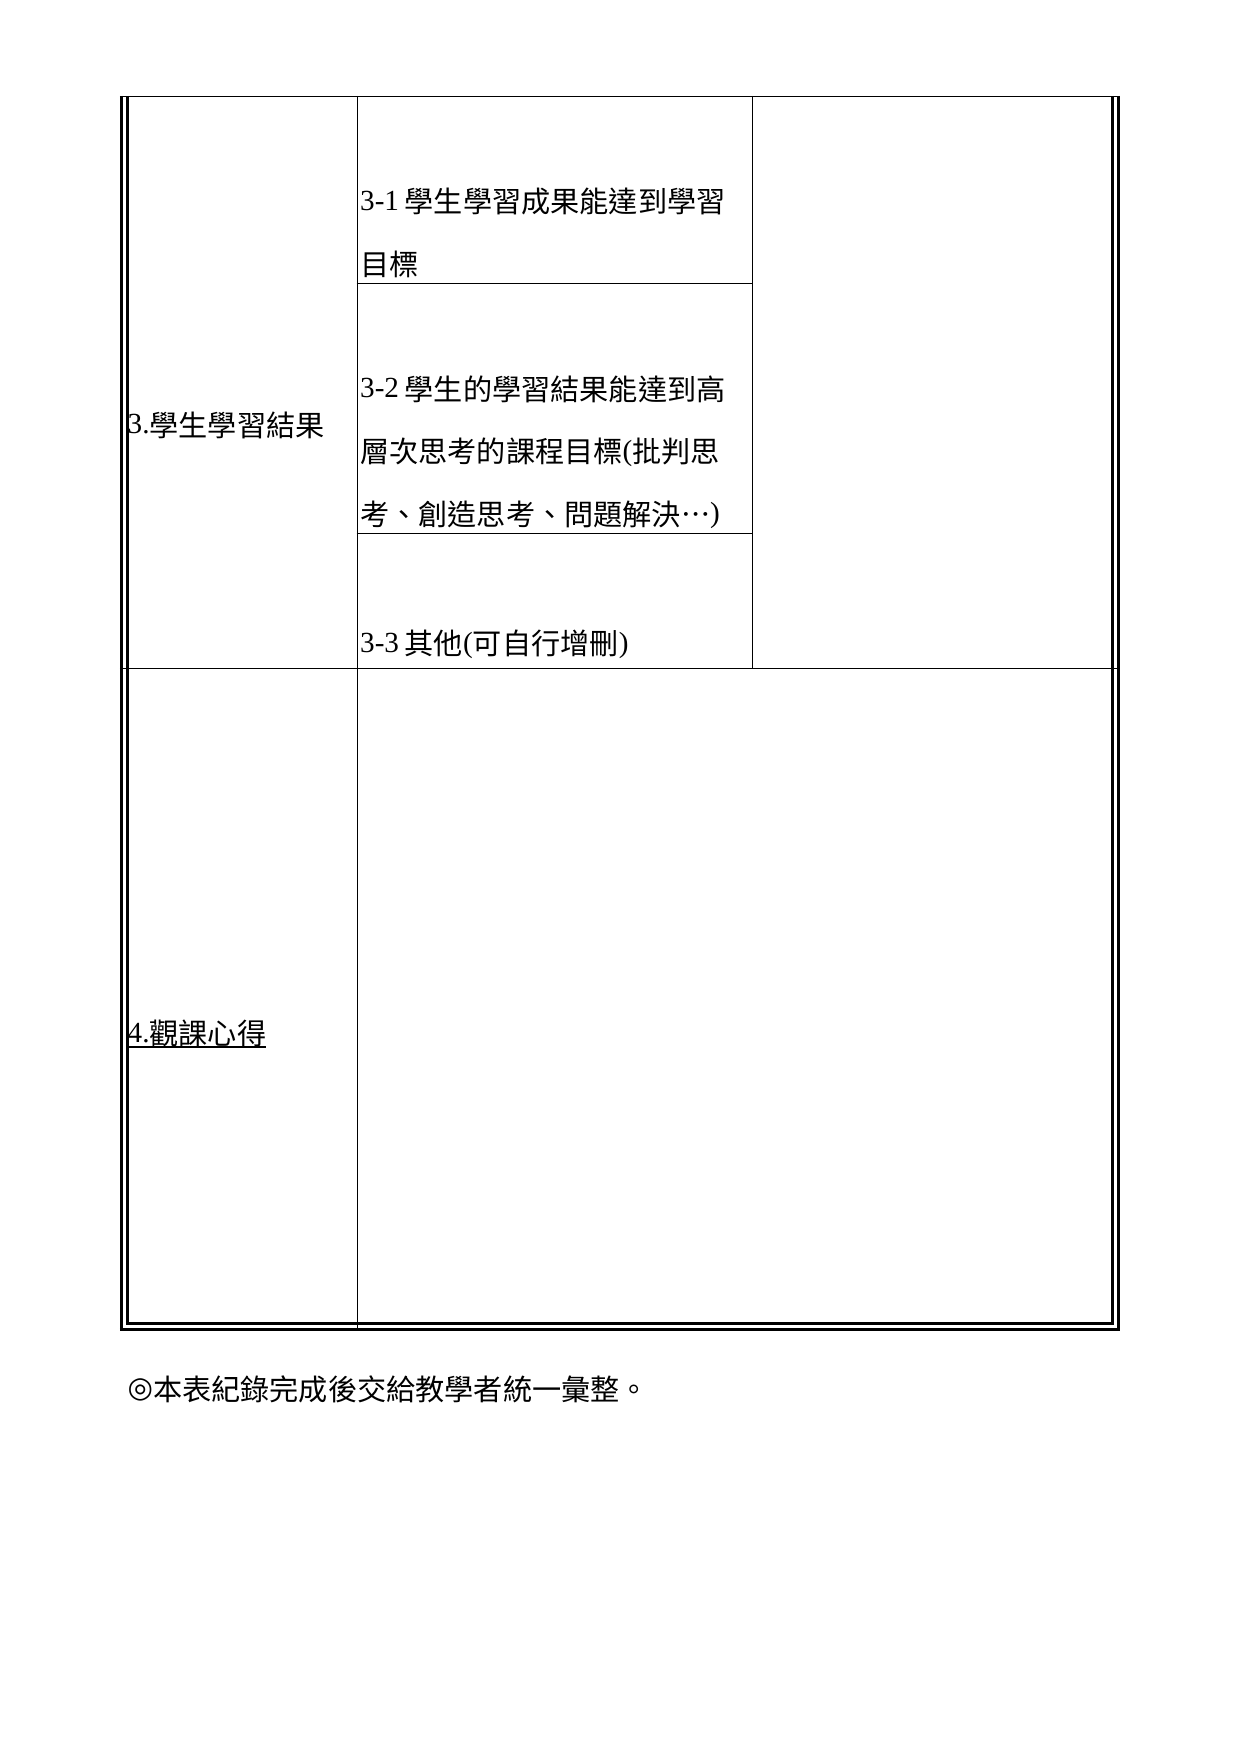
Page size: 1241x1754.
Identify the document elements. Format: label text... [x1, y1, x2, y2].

table_cell ◎本表紀錄完成後交給教學者統一彙整。 [125, 1331, 1116, 1408]
table_cell [753, 97, 1111, 668]
table_cell 4.觀課心得 [129, 669, 357, 1322]
table_cell [125, 1322, 357, 1328]
table_cell 3-2學生的學習結果能達到高層次思考的課程目標(批判思考、創造思考、問題解決…) [358, 284, 752, 533]
table_cell 3-3其他(可自行增刪) [358, 534, 752, 668]
table_cell 3.學生學習結果 [129, 97, 357, 668]
table_cell [358, 1322, 1116, 1328]
table_cell 3-1學生學習成果能達到學習目標 [358, 97, 752, 283]
table_cell [358, 669, 1111, 1322]
